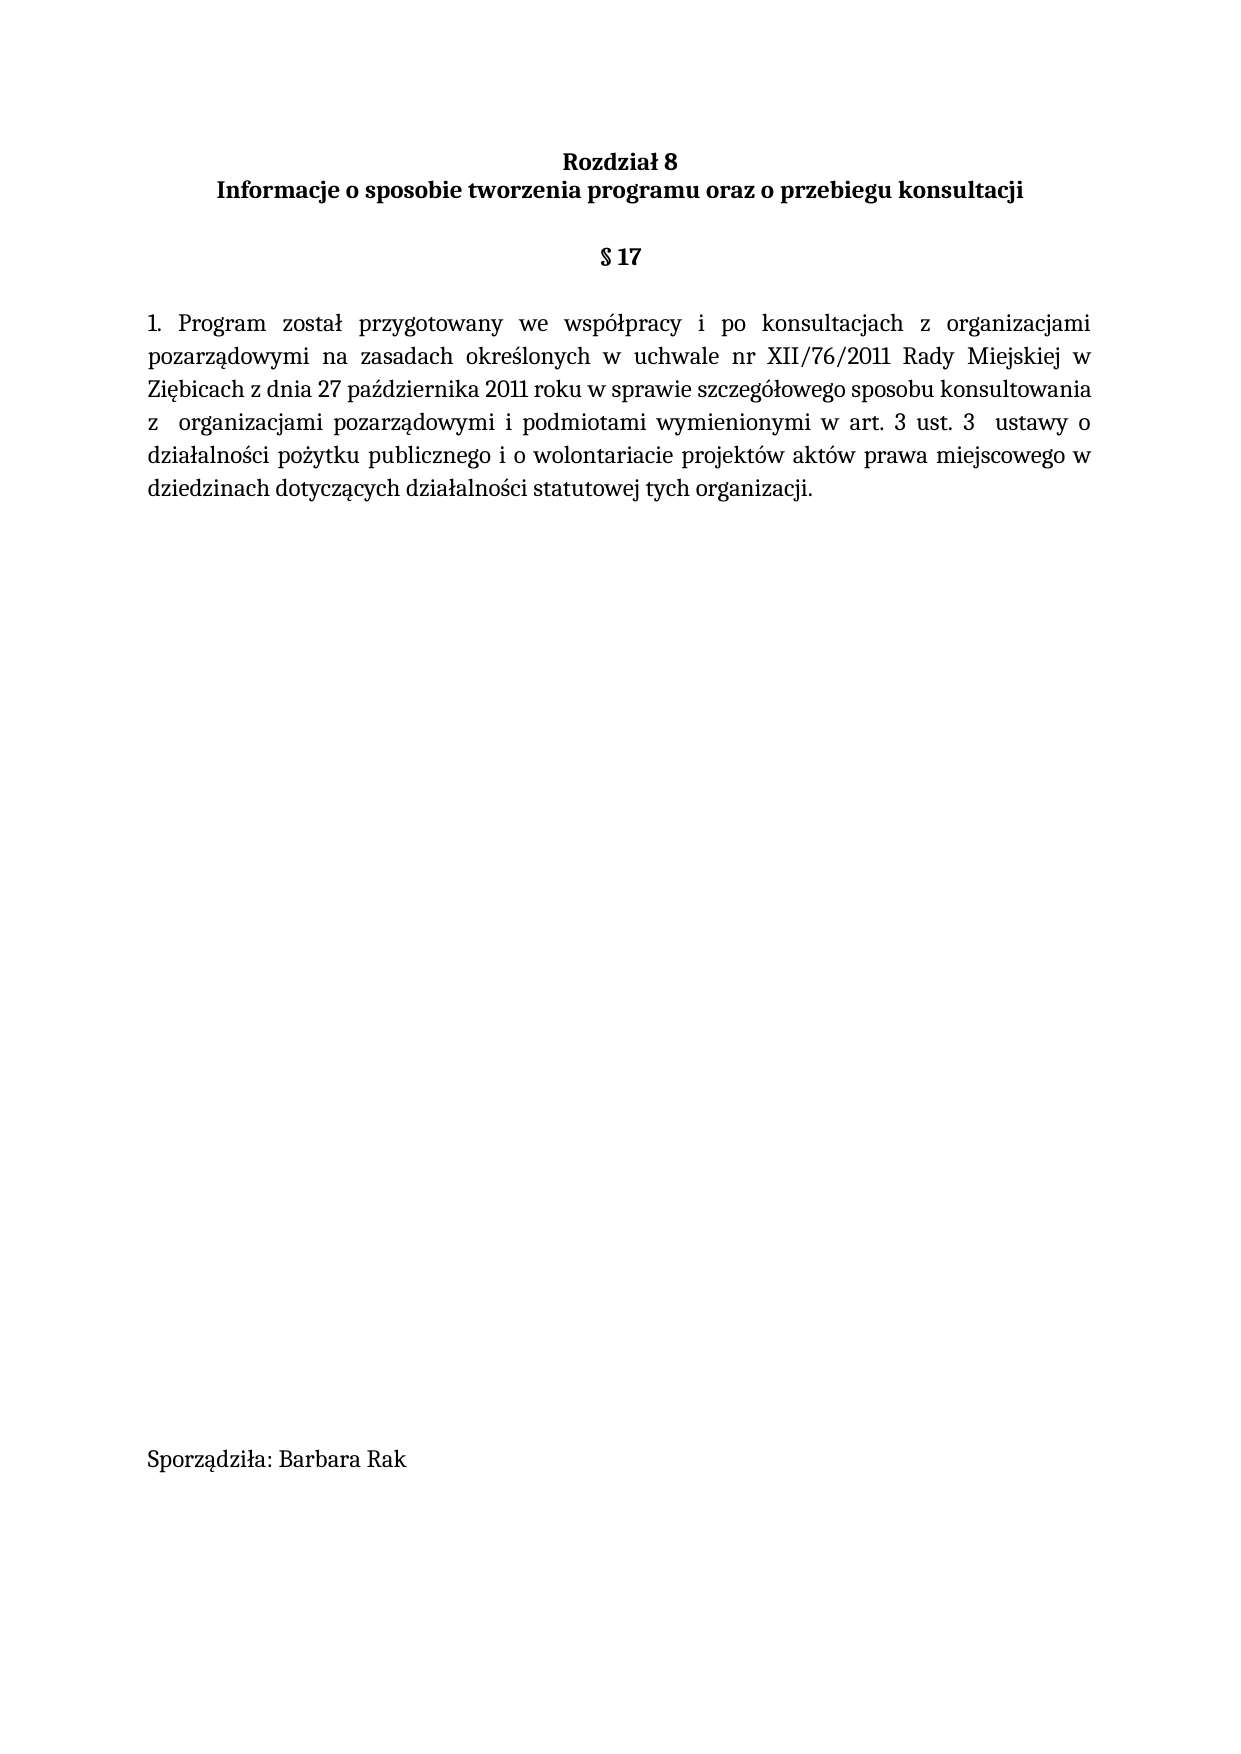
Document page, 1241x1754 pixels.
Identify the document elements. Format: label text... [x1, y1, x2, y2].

text Rozdział 8 Informacje o sposobie tworzenia programu oraz o przebiegu konsultacji [148, 148, 1093, 205]
text § 17 [148, 243, 1093, 271]
text 1. Program został przygotowany we współpracy i po konsultacjach z organizacjami pozarządowymi na zasadach określonych w uchwale nr XII/76/2011 Rady Miejskiej w Ziębicach z dnia 27 października 2011 roku w sprawie szczegółowego sposobu konsultowania z organizacjami pozarządowymi i podmiotami wymienionymi w art. 3 ust. 3 ustawy o działalności pożytku publicznego i o wolontariacie projektów aktów prawa miejscowego w dziedzinach dotyczących działalności statutowej tych organizacji. [148, 309, 1093, 503]
text Sporządziła: Barbara Rak [148, 1445, 1093, 1474]
